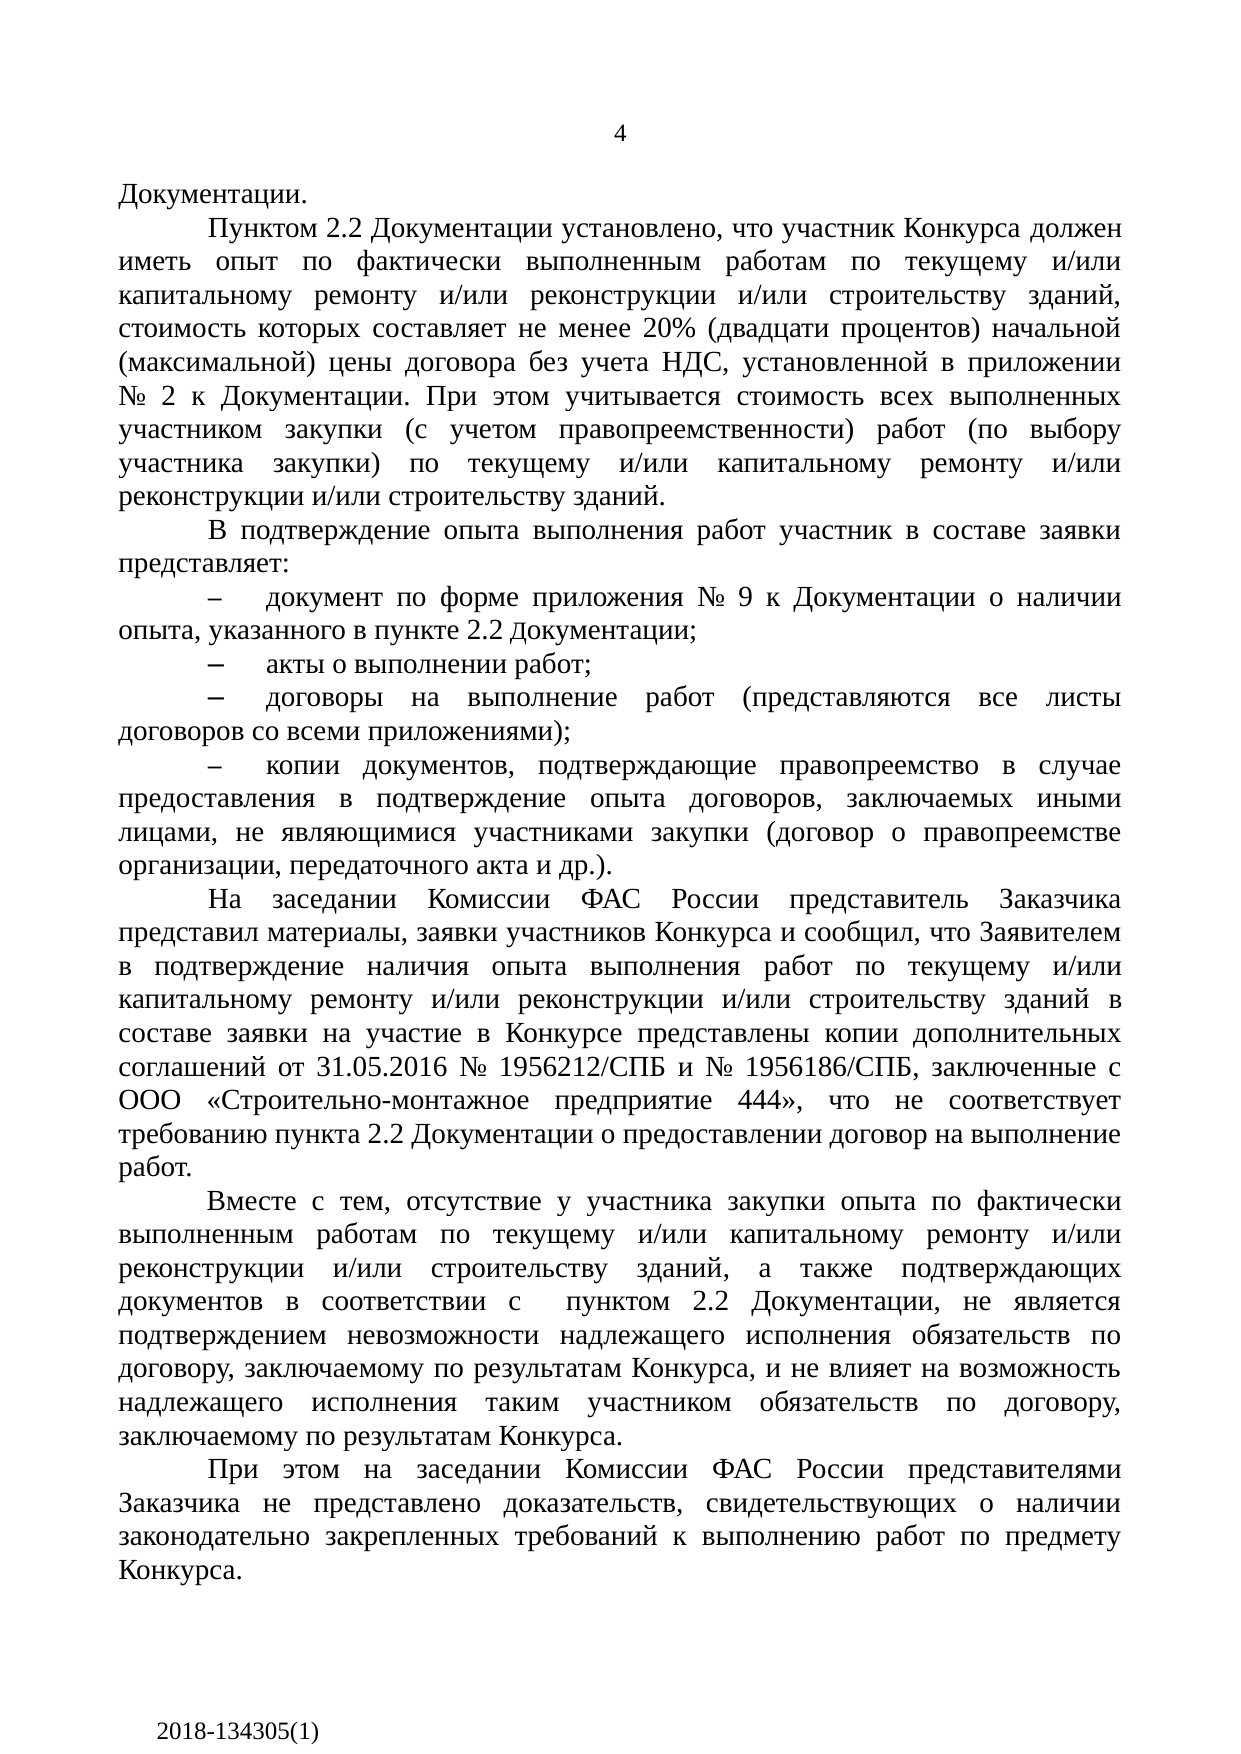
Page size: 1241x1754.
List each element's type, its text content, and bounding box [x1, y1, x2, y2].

text На заседании Комиссии ФАС России представитель Заказчика представил материалы, заявки участников Конкурса и сообщил, что Заявителем в подтверждение наличия опыта выполнения работ по текущему и/или капитальному ремонту и/или реконструкции и/или строительству зданий в составе заявки на участие в Конкурсе представлены копии дополнительных соглашений от 31.05.2016 № 1956212/СПБ и № 1956186/СПБ, заключенные с ООО «Строительно-монтажное предприятие 444», что не соответствует требованию пункта 2.2 Документации о предоставлении договор на выполнение работ. [118, 881, 1122, 1183]
list договоры на выполнение работ (представляются все листы договоров со всеми приложениями); [118, 679, 1122, 747]
text При этом на заседании Комиссии ФАС России представителями Заказчика не представлено доказательств, свидетельствующих о наличии законодательно закрепленных требований к выполнению работ по предмету Конкурса. [118, 1451, 1122, 1585]
list документ по форме приложения № 9 к Документации о наличии опыта, указанного в пункте 2.2 Документации; [118, 579, 1122, 646]
text В подтверждение опыта выполнения работ участник в составе заявки представляет: [118, 512, 1122, 579]
list копии документов, подтверждающие правопреемство в случае предоставления в подтверждение опыта договоров, заключаемых иными лицами, не являющимися участниками закупки (договор о правопреемстве организации, передаточного акта и др.). [118, 747, 1122, 881]
text Пунктом 2.2 Документации установлено, что участник Конкурса должен иметь опыт по фактически выполненным работам по текущему и/или капитальному ремонту и/или реконструкции и/или строительству зданий, стоимость которых составляет не менее 20% (двадцати процентов) начальной (максимальной) цены договора без учета НДС, установленной в приложении № 2 к Документации. При этом учитывается стоимость всех выполненных участником закупки (с учетом правопреемственности) работ (по выбору участника закупки) по текущему и/или капитальному ремонту и/или реконструкции и/или строительству зданий. [118, 210, 1122, 512]
text Вместе с тем, отсутствие у участника закупки опыта по фактически выполненным работам по текущему и/или капитальному ремонту и/или реконструкции и/или строительству зданий, а также подтверждающих документов в соответствии с пунктом 2.2 Документации, не является подтверждением невозможности надлежащего исполнения обязательств по договору, заключаемому по результатам Конкурса, и не влияет на возможность надлежащего исполнения таким участником обязательств по договору, заключаемому по результатам Конкурса. [118, 1183, 1122, 1451]
list акты о выполнении работ; [118, 646, 1122, 679]
text Документации. [118, 176, 1122, 210]
